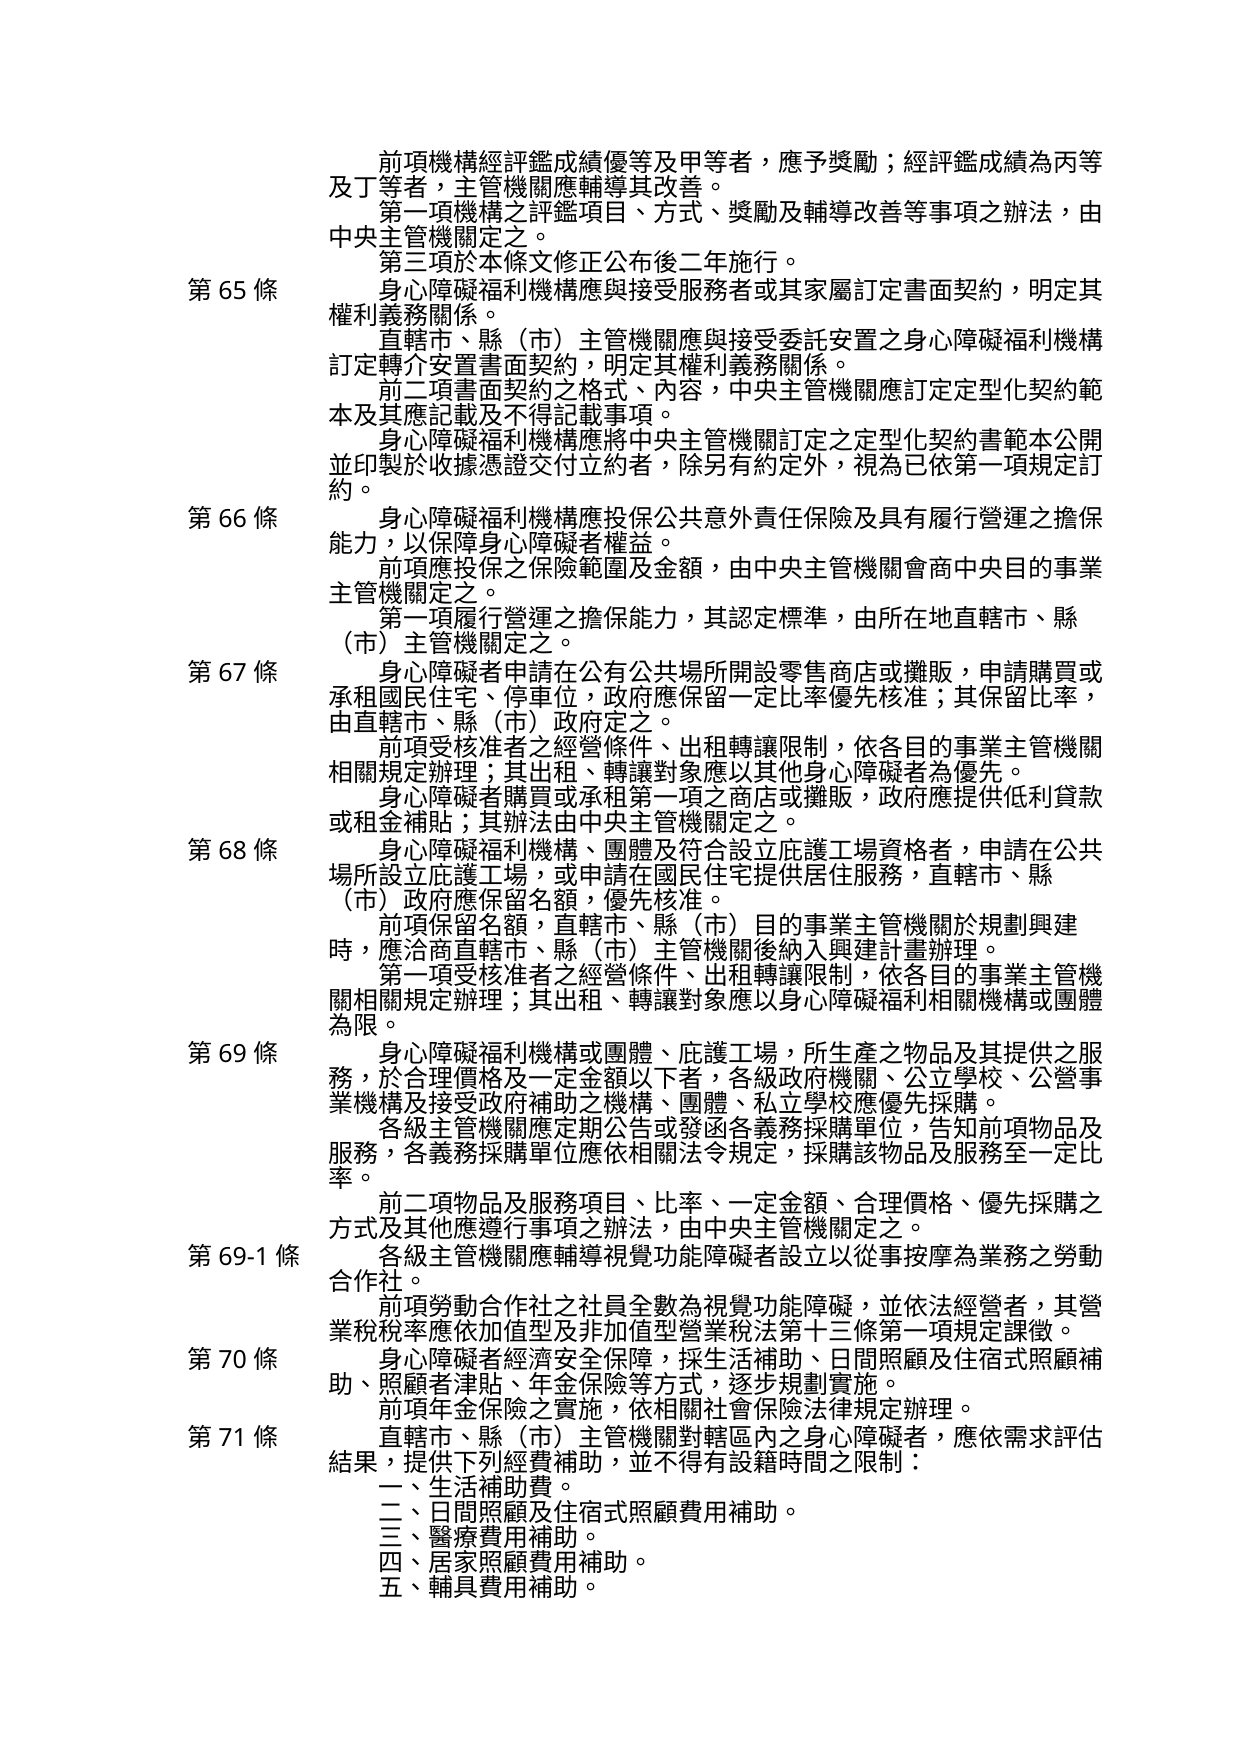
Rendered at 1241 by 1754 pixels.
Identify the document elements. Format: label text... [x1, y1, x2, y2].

table_cell 第 69 條 [186, 1041, 327, 1244]
table_cell 身心障礙者申請在公有公共場所開設零售商店或攤販，申請購買或承租國民住宅、停車位，政府應保留一定比率優先核准；其保留比率，由直轄市、縣（市）政府定之。 前項受核准者之經營條件、出租轉讓限制，依各目的事業主管機關相關規定辦理；其出租、轉讓對象應以其他身心障礙者為優先。 身心障礙者購買或承租第一項之商店或攤販，政府應提供低利貸款或租金補貼；其辦法由中央主管機關定之。 [327, 659, 1109, 837]
table_cell 直轄市、縣（市）主管機關對轄區內之身心障礙者，應依需求評估結果，提供下列經費補助，並不得有設籍時間之限制： 一、生活補助費。 二、日間照顧及住宿式照顧費用補助。 三、醫療費用補助。 四、居家照顧費用補助。 五、輔具費用補助。 [327, 1425, 1109, 1603]
table_cell 第 66 條 [186, 506, 327, 659]
table_cell 第 69-1 條 [186, 1244, 327, 1347]
table_cell 身心障礙福利機構或團體、庇護工場，所生產之物品及其提供之服務，於合理價格及一定金額以下者，各級政府機關、公立學校、公營事業機構及接受政府補助之機構、團體、私立學校應優先採購。 各級主管機關應定期公告或發函各義務採購單位，告知前項物品及服務，各義務採購單位應依相關法令規定，採購該物品及服務至一定比率。 前二項物品及服務項目、比率、一定金額、合理價格、優先採購之方式及其他應遵行事項之辦法，由中央主管機關定之。 [327, 1041, 1109, 1244]
table_cell 第 70 條 [186, 1347, 327, 1425]
table_cell 前項機構經評鑑成績優等及甲等者，應予獎勵；經評鑑成績為丙等及丁等者，主管機關應輔導其改善。 第一項機構之評鑑項目、方式、獎勵及輔導改善等事項之辦法，由中央主管機關定之。 第三項於本條文修正公布後二年施行。 [327, 150, 1109, 278]
table_cell 各級主管機關應輔導視覺功能障礙者設立以從事按摩為業務之勞動合作社。 前項勞動合作社之社員全數為視覺功能障礙，並依法經營者，其營業稅稅率應依加值型及非加值型營業稅法第十三條第一項規定課徵。 [327, 1244, 1109, 1347]
table_cell 身心障礙者經濟安全保障，採生活補助、日間照顧及住宿式照顧補助、照顧者津貼、年金保險等方式，逐步規劃實施。 前項年金保險之實施，依相關社會保險法律規定辦理。 [327, 1347, 1109, 1425]
table_cell [186, 150, 327, 278]
table_cell 身心障礙福利機構應投保公共意外責任保險及具有履行營運之擔保能力，以保障身心障礙者權益。 前項應投保之保險範圍及金額，由中央主管機關會商中央目的事業主管機關定之。 第一項履行營運之擔保能力，其認定標準，由所在地直轄市、縣（市）主管機關定之。 [327, 506, 1109, 659]
table_cell 第 65 條 [186, 278, 327, 506]
table_cell 身心障礙福利機構應與接受服務者或其家屬訂定書面契約，明定其權利義務關係。 直轄市、縣（市）主管機關應與接受委託安置之身心障礙福利機構訂定轉介安置書面契約，明定其權利義務關係。 前二項書面契約之格式、內容，中央主管機關應訂定定型化契約範本及其應記載及不得記載事項。 身心障礙福利機構應將中央主管機關訂定之定型化契約書範本公開並印製於收據憑證交付立約者，除另有約定外，視為已依第一項規定訂約。 [327, 278, 1109, 506]
table_cell 第 67 條 [186, 659, 327, 837]
table_cell 第 71 條 [186, 1425, 327, 1603]
table_cell 第 68 條 [186, 838, 327, 1041]
table_cell 身心障礙福利機構、團體及符合設立庇護工場資格者，申請在公共場所設立庇護工場，或申請在國民住宅提供居住服務，直轄市、縣（市）政府應保留名額，優先核准。 前項保留名額，直轄市、縣（市）目的事業主管機關於規劃興建時，應洽商直轄市、縣（市）主管機關後納入興建計畫辦理。 第一項受核准者之經營條件、出租轉讓限制，依各目的事業主管機關相關規定辦理；其出租、轉讓對象應以身心障礙福利相關機構或團體為限。 [327, 838, 1109, 1041]
